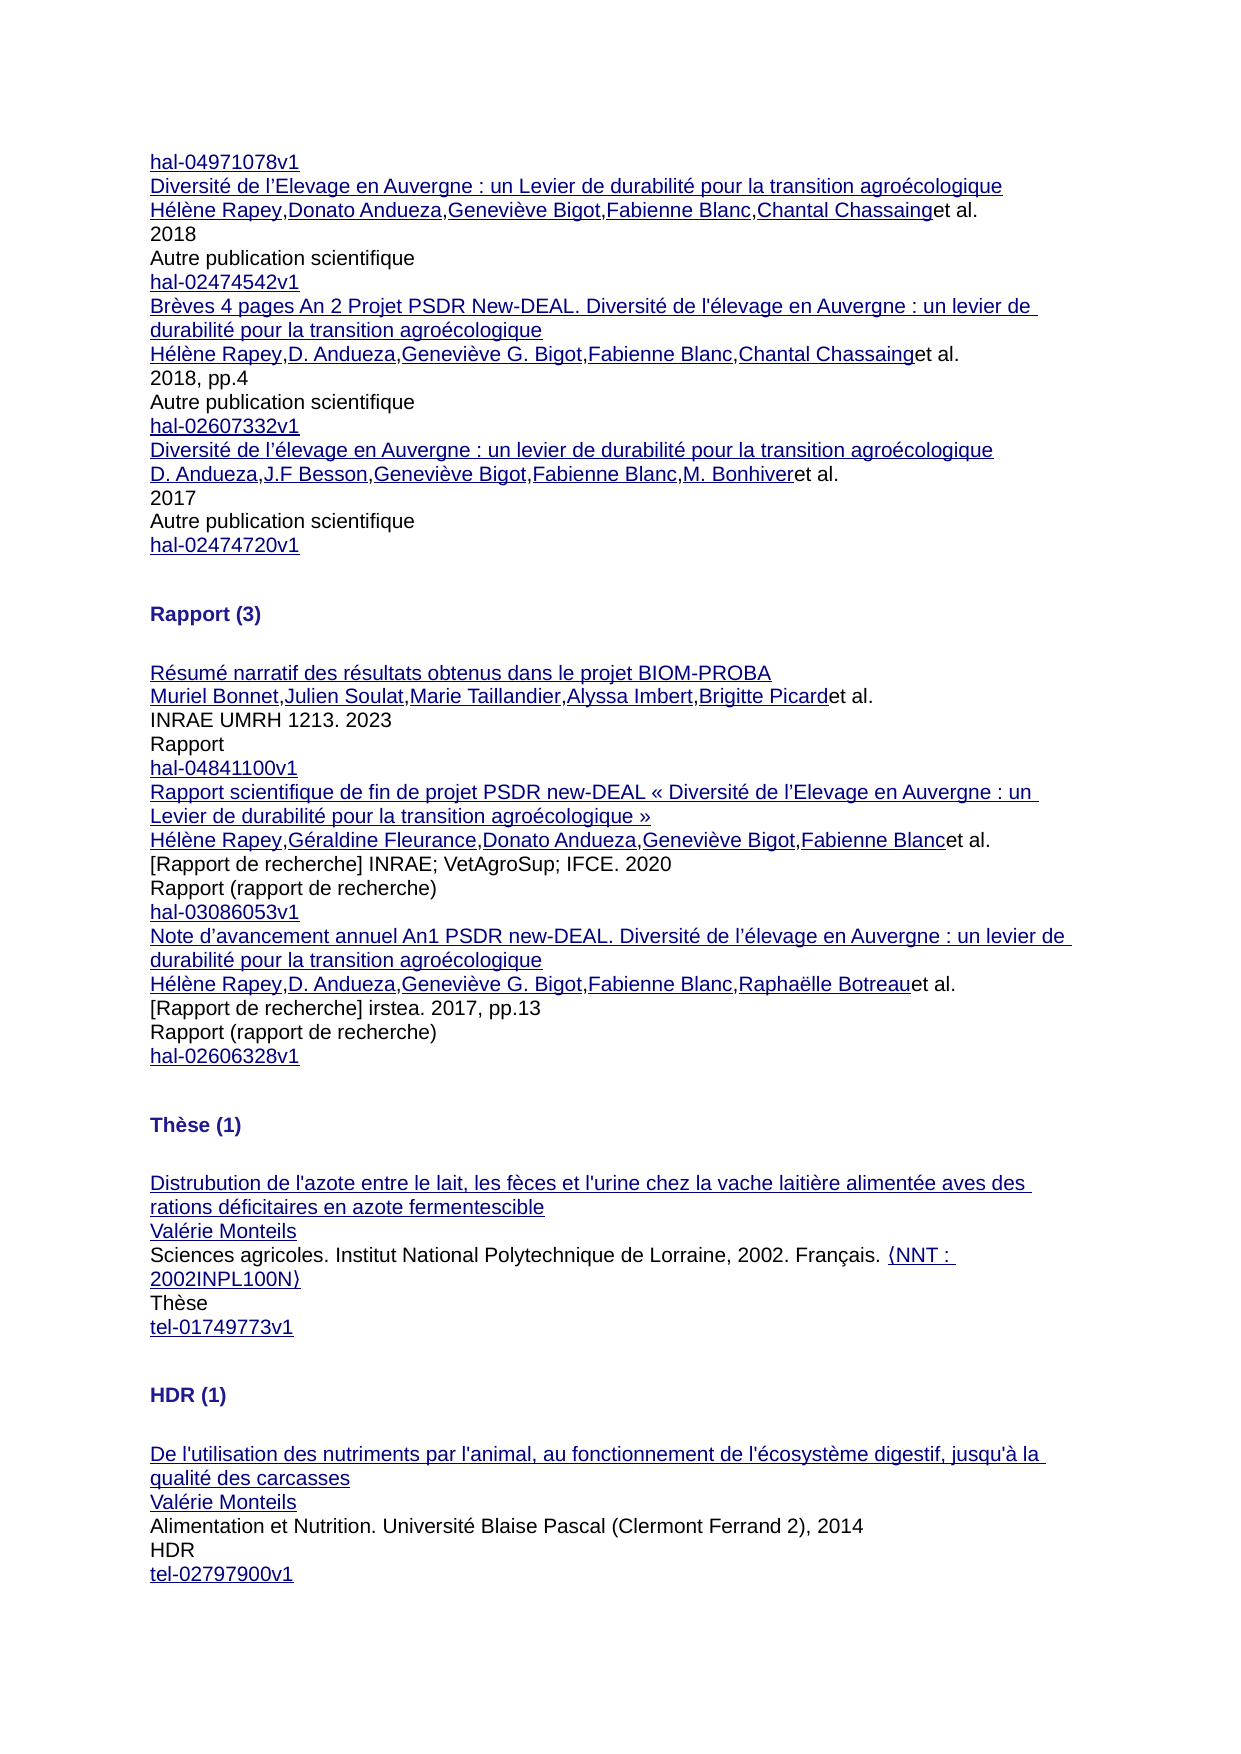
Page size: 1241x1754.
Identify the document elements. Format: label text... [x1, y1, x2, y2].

table_header Résumé narratif des résultats obtenus dans le projet BIOM-PROBA Muriel Bonnet,Julien Soulat,Marie Taillandier,Alyssa Imbert,Brigitte Picardet al. INRAE UMRH 1213. 2023 Rapport hal-04841100v1 [150, 660, 1090, 780]
table_cell Diversité de l’Elevage en Auvergne : un Levier de durabilité pour la transition agroécologique Hélène Rapey,Donato Andueza,Geneviève Bigot,Fabienne Blanc,Chantal Chassainget al. 2018 Autre publication scientifique hal-02474542v1 [150, 174, 1090, 294]
table_cell Brèves 4 pages An 2 Projet PSDR New-DEAL. Diversité de l'élevage en Auvergne : un levier de durabilité pour la transition agroécologique Hélène Rapey,D. Andueza,Geneviève G. Bigot,Fabienne Blanc,Chantal Chassainget al. 2018, pp.4 Autre publication scientifique hal-02607332v1 [150, 294, 1090, 437]
table_header De l'utilisation des nutriments par l'animal, au fonctionnement de l'écosystème digestif, jusqu'à la qualité des carcasses Valérie Monteils Alimentation et Nutrition. Université Blaise Pascal (Clermont Ferrand 2), 2014 HDR tel-02797900v1 [150, 1442, 1090, 1585]
subtitle Thèse (1) [150, 1112, 1090, 1136]
table_cell Diversité de l’élevage en Auvergne : un levier de durabilité pour la transition agroécologique D. Andueza,J.F Besson,Geneviève Bigot,Fabienne Blanc,M. Bonhiveret al. 2017 Autre publication scientifique hal-02474720v1 [150, 438, 1090, 557]
table_cell Série de 30 fiches-résultats de recherche à visée opérationnelle issue du PSDR New-DEAL Hélène Rapey,Donato Andueza,Geneviève Bigot,Chantal Chassaing,Fabienne Blancet al. 2020 Autre publication scientifique hal-04971078v1 [150, 150, 1090, 174]
subtitle HDR (1) [150, 1383, 1090, 1407]
table_header Distrubution de l'azote entre le lait, les fèces et l'urine chez la vache laitière alimentée aves des rations déficitaires en azote fermentescible Valérie Monteils Sciences agricoles. Institut National Polytechnique de Lorraine, 2002. Français. ⟨NNT : 2002INPL100N⟩ Thèse tel-01749773v1 [150, 1171, 1090, 1338]
subtitle Rapport (3) [150, 602, 1090, 626]
table_cell Note d’avancement annuel An1 PSDR new-DEAL. Diversité de l’élevage en Auvergne : un levier de durabilité pour la transition agroécologique Hélène Rapey,D. Andueza,Geneviève G. Bigot,Fabienne Blanc,Raphaëlle Botreauet al. [Rapport de recherche] irstea. 2017, pp.13 Rapport (rapport de recherche) hal-02606328v1 [150, 924, 1090, 1068]
table_cell Rapport scientifique de fin de projet PSDR new-DEAL « Diversité de l’Elevage en Auvergne : un Levier de durabilité pour la transition agroécologique » Hélène Rapey,Géraldine Fleurance,Donato Andueza,Geneviève Bigot,Fabienne Blancet al. [Rapport de recherche] INRAE; VetAgroSup; IFCE. 2020 Rapport (rapport de recherche) hal-03086053v1 [150, 780, 1090, 924]
